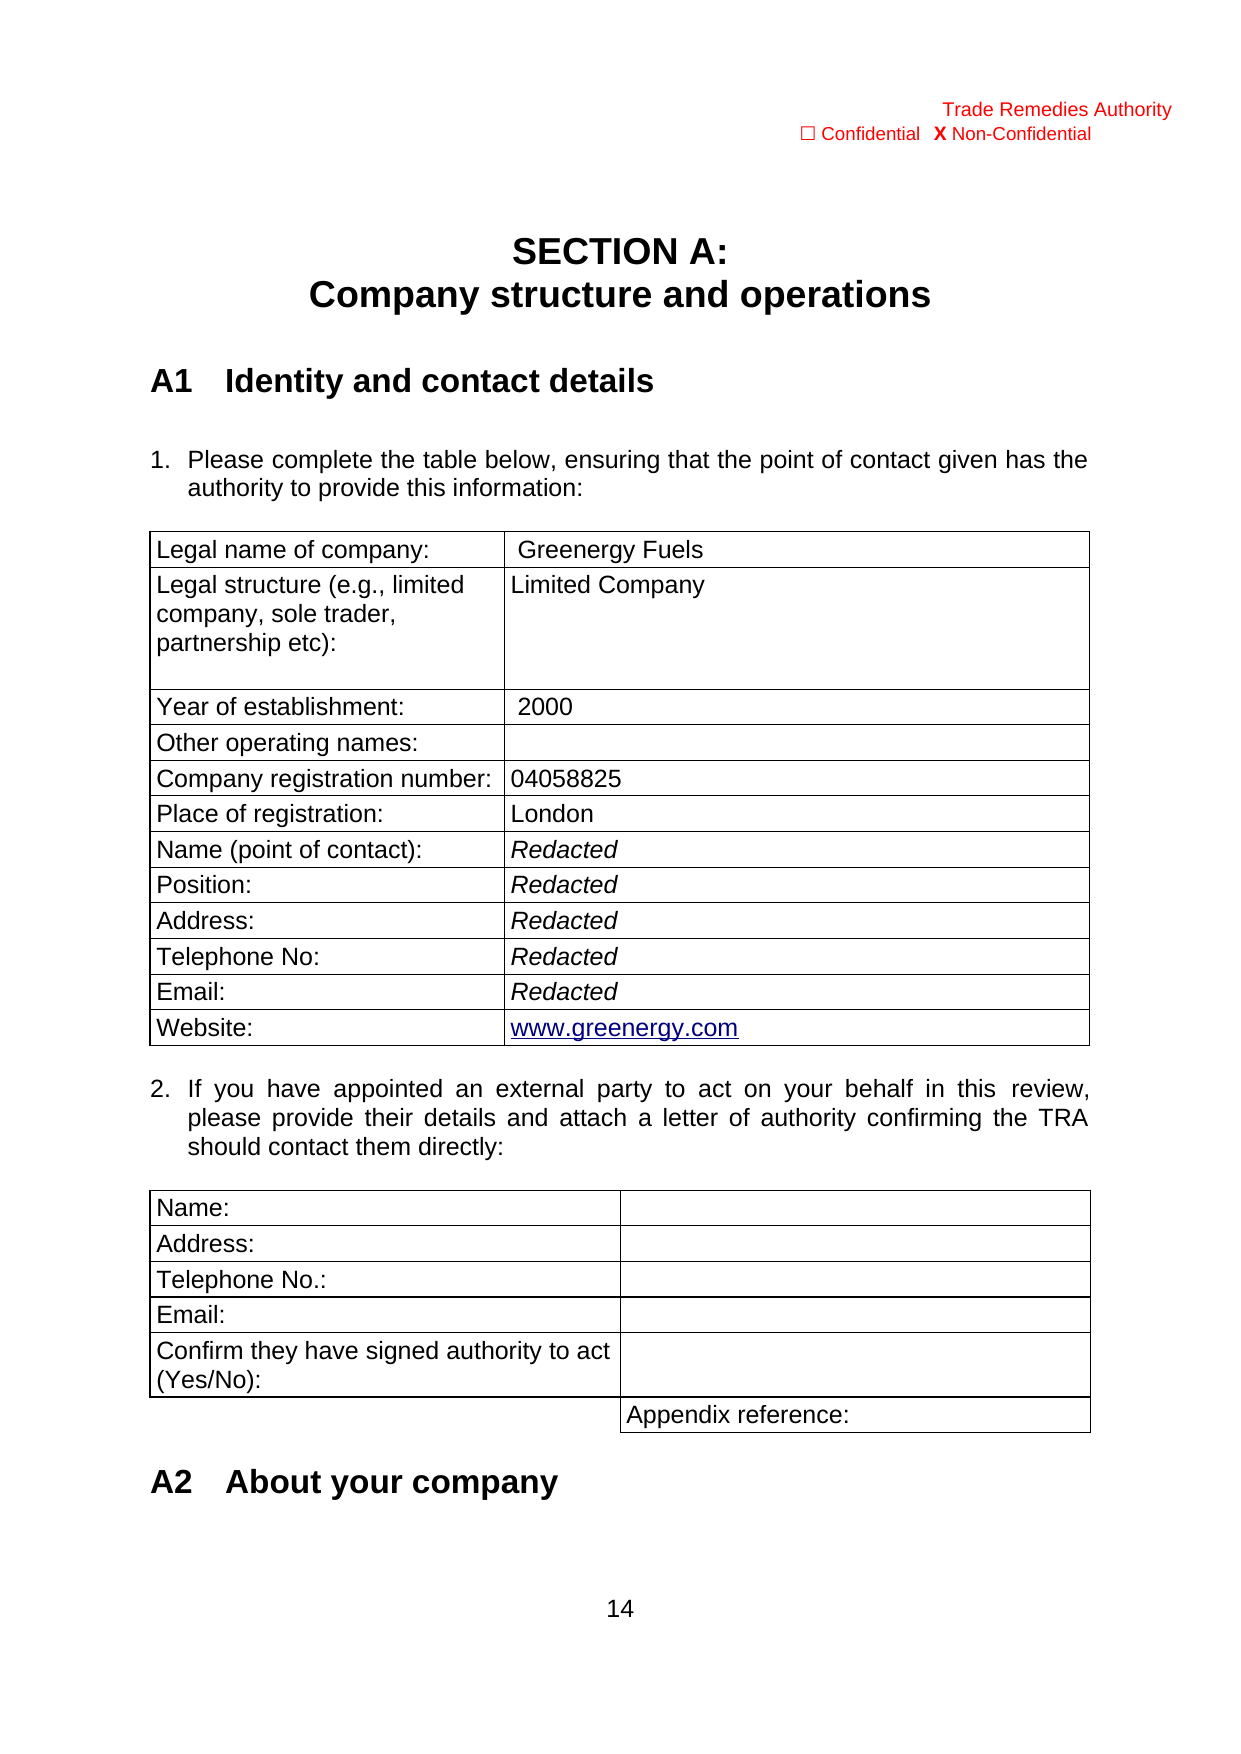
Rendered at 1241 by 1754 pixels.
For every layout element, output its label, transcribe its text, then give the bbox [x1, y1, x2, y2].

table_cell Redacted [505, 903, 1089, 938]
table_cell [150, 1398, 620, 1432]
table_cell www.greenergy.com [505, 1010, 1089, 1045]
table_cell Website: [151, 1010, 504, 1045]
table_cell Email: [151, 975, 504, 1009]
table_cell Name (point of contact): [151, 832, 504, 867]
table_cell [505, 725, 1089, 760]
table_cell Address: [151, 903, 504, 938]
table_cell Redacted [505, 868, 1089, 902]
list If you have appointed an external party to act on your behalf in this review, please provide their details and attach a letter of authority confirming the TRA should contact them directly: [150, 1074, 1090, 1161]
table_cell Email: [151, 1298, 620, 1332]
table_header [621, 1191, 1090, 1225]
subtitle A2 About your company [150, 1462, 1090, 1500]
list Please complete the table below, ensuring that the point of contact given has the authority to provide this information: [150, 445, 1090, 502]
table_cell Year of establishment: [151, 690, 504, 724]
table_cell [621, 1226, 1090, 1261]
table_cell Confirm they have signed authority to act (Yes/No): [151, 1333, 620, 1396]
table_cell Redacted [505, 939, 1089, 973]
subtitle A1 Identity and contact details [150, 361, 1090, 399]
table_cell Appendix reference: [621, 1398, 1090, 1432]
table_header Legal name of company: [151, 532, 504, 567]
table_cell [621, 1298, 1090, 1332]
table_cell Redacted [505, 975, 1089, 1009]
table_cell Redacted [505, 832, 1089, 867]
table_cell Telephone No: [151, 939, 504, 973]
table_cell [621, 1333, 1090, 1396]
table_cell Place of registration: [151, 796, 504, 831]
table_cell Company registration number: [151, 761, 504, 795]
table_cell [621, 1262, 1090, 1296]
table_cell London [505, 796, 1089, 831]
table_cell 04058825 [505, 761, 1089, 795]
table_cell Legal structure (e.g., limited company, sole trader, partnership etc): [151, 568, 504, 688]
subtitle SECTION A: Company structure and operations [150, 229, 1090, 315]
table_cell Telephone No.: [151, 1262, 620, 1296]
table_cell Position: [151, 868, 504, 902]
table_header Greenergy Fuels [505, 532, 1089, 567]
table_cell Address: [151, 1226, 620, 1261]
table_header Name: [151, 1191, 620, 1225]
table_cell Other operating names: [151, 725, 504, 760]
table_cell Limited Company [505, 568, 1089, 688]
table_cell 2000 [505, 690, 1089, 724]
